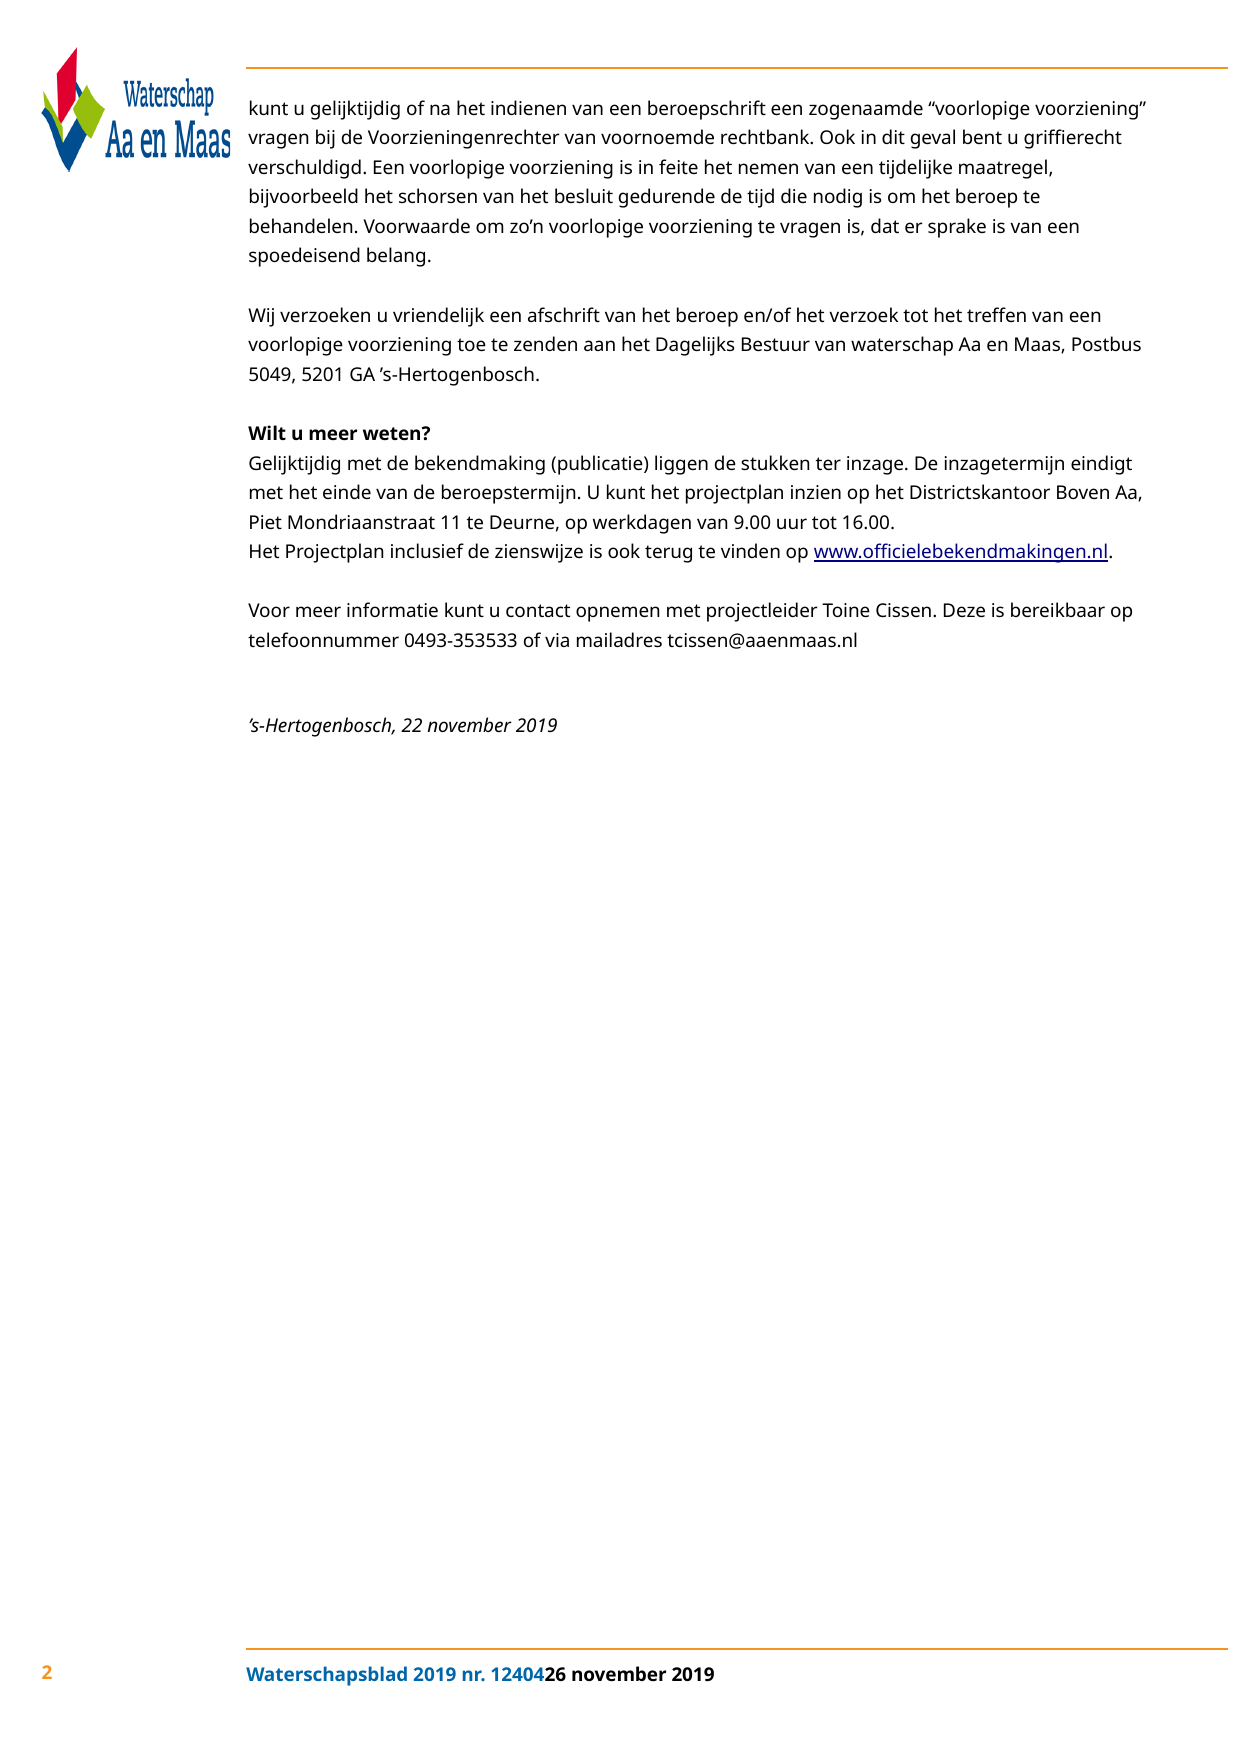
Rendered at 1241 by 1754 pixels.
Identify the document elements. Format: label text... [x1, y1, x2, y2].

text Gelijktijdig met de bekendmaking (publicatie) liggen de stukken ter inzage. De inzagetermijn eindigt met het einde van de beroepstermijn. U kunt het projectplan inzien op het Districtskantoor Boven Aa, Piet Mondriaanstraat 11 te Deurne, op werkdagen van 9.00 uur tot 16.00. [248, 450, 1152, 535]
picture [41, 47, 231, 172]
text Wij verzoeken u vriendelijk een afschrift van het beroep en/of het verzoek tot het treffen van een voorlopige voorziening toe te zenden aan het Dagelijks Bestuur van waterschap Aa en Maas, Postbus 5049, 5201 GA ’s-Hertogenbosch. [248, 302, 1152, 387]
text Wilt u meer weten? [248, 420, 1152, 446]
text Voor meer informatie kunt u contact opnemen met projectleider Toine Cissen. Deze is bereikbaar op telefoonnummer 0493-353533 of via mailadres tcissen@aaenmaas.nl [248, 598, 1152, 653]
text ’s-Hertogenbosch, 22 november 2019 [248, 712, 1152, 738]
text Het Projectplan inclusief de zienswijze is ook terug te vinden op www.officielebekendmakingen.nl. [248, 538, 1152, 564]
text kunt u gelijktijdig of na het indienen van een beroepschrift een zogenaamde “voorlopige voorziening” vragen bij de Voorzieningenrechter van voornoemde rechtbank. Ook in dit geval bent u griffierecht verschuldigd. Een voorlopige voorziening is in feite het nemen van een tijdelijke maatregel, bijvoorbeeld het schorsen van het besluit gedurende de tijd die nodig is om het beroep te behandelen. Voorwaarde om zo’n voorlopige voorziening te vragen is, dat er sprake is van een spoedeisend belang. [248, 95, 1152, 268]
